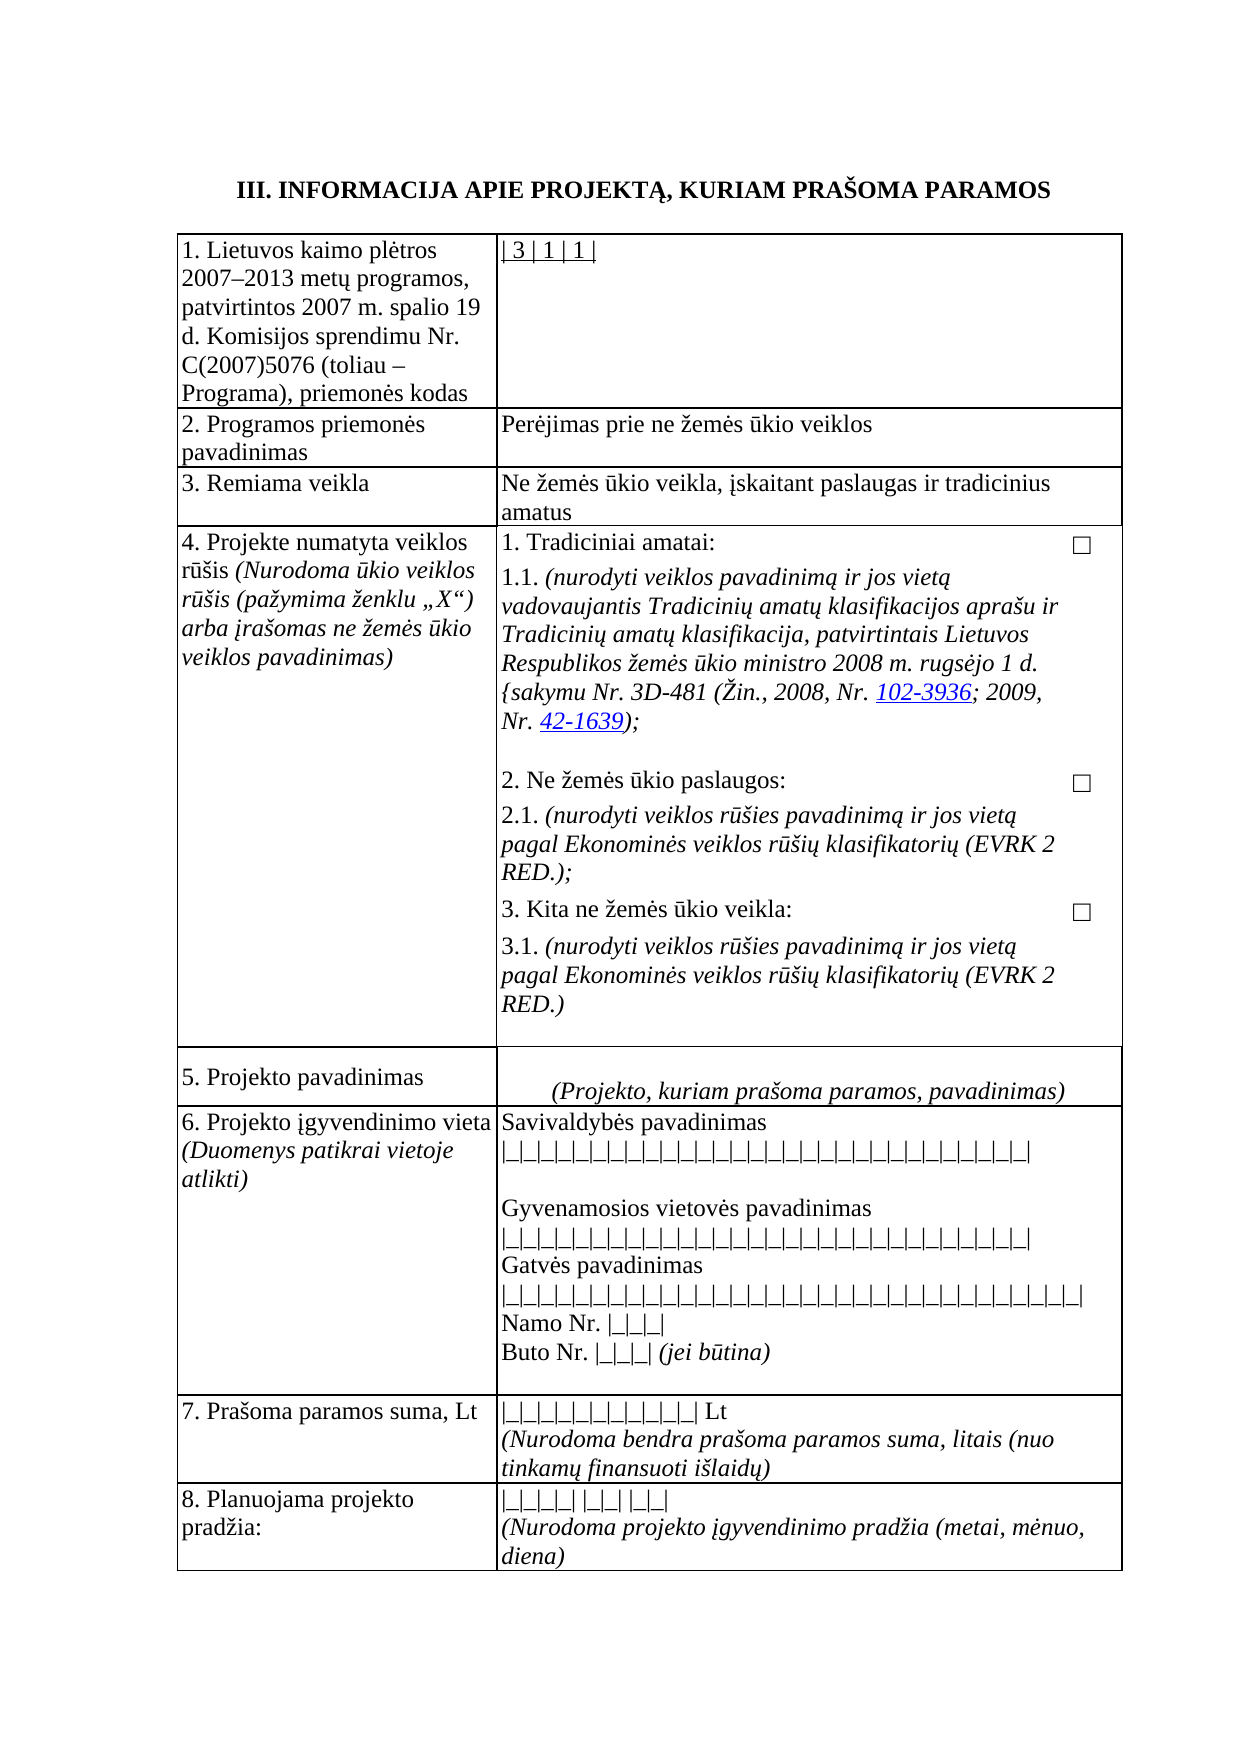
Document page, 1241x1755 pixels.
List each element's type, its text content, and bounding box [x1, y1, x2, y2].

table_cell |_|_|_|_|_|_|_|_|_|_|_| Lt (Nurodoma bendra prašoma paramos suma, litais (nuo tinkamų finansuoti išlaidų) [498, 1396, 1121, 1482]
table_cell Savivaldybės pavadinimas |_|_|_|_|_|_|_|_|_|_|_|_|_|_|_|_|_|_|_|_|_|_|_|_|_|_|_|_|_|_| Gyvenamosios vietovės pavadinimas |_|_|_|_|_|_|_|_|_|_|_|_|_|_|_|_|_|_|_|_|_|_|_|_|_|_|_|_|_|_| Gatvės pavadinimas |_|_|_|_|_|_|_|_|_|_|_|_|_|_|_|_|_|_|_|_|_|_|_|_|_|_|_|_|_|_|_|_|_| Namo Nr. |_|_|_| Buto Nr. |_|_|_| (jei būtina) [498, 1107, 1121, 1394]
table_cell 4. Projekte numatyta veiklos rūšis (Nurodoma ūkio veiklos rūšis (pažymima ženklu „X“) arba įrašomas ne žemės ūkio veiklos pavadinimas) [178, 527, 496, 1046]
table_cell [1069, 560, 1122, 763]
table_header | 3 | 1 | 1 | [498, 235, 1121, 407]
table_cell 3. Kita ne žemės ūkio veikla: [497, 892, 1069, 929]
table_cell 3.1. (nurodyti veiklos rūšies pavadinimą ir jos vietą pagal Ekonominės veiklos rūšių klasifikatorių (EVRK 2 RED.) [497, 930, 1069, 1046]
table_cell 2. Programos priemonės pavadinimas [178, 409, 496, 466]
table_cell [1069, 930, 1122, 1046]
table_cell |_|_|_|_| |_|_| |_|_| (Nurodoma projekto įgyvendinimo pradžia (metai, mėnuo, diena) [498, 1484, 1121, 1570]
table_cell (Projekto, kuriam prašoma paramos, pavadinimas) [498, 1047, 1121, 1105]
text III. INFORMACIJA APIE PROJEKTĄ, KURIAM PRAŠOMA PARAMOS [177, 176, 1122, 204]
table_cell 7. Prašoma paramos suma, Lt [178, 1396, 496, 1482]
table_cell □ [1069, 526, 1122, 560]
table_cell □ [1069, 892, 1122, 929]
table_cell [1069, 798, 1122, 892]
table_cell 2. Ne žemės ūkio paslaugos: [497, 763, 1069, 798]
table_cell 1. Tradiciniai amatai: [497, 526, 1069, 560]
table_cell Ne žemės ūkio veikla, įskaitant paslaugas ir tradicinius amatus [498, 468, 1121, 525]
table_cell 6. Projekto įgyvendinimo vieta (Duomenys patikrai vietoje atlikti) [178, 1107, 496, 1394]
table_cell Perėjimas prie ne žemės ūkio veiklos [498, 409, 1121, 466]
table_cell 3. Remiama veikla [178, 468, 496, 525]
table_cell 8. Planuojama projekto pradžia: [178, 1484, 496, 1570]
table_cell 5. Projekto pavadinimas [178, 1048, 496, 1105]
table_cell □ [1069, 763, 1122, 798]
table_cell 2.1. (nurodyti veiklos rūšies pavadinimą ir jos vietą pagal Ekonominės veiklos rūšių klasifikatorių (EVRK 2 RED.); [497, 798, 1069, 892]
table_header 1. Lietuvos kaimo plėtros 2007–2013 metų programos, patvirtintos 2007 m. spalio 19 d. Komisijos sprendimu Nr. C(2007)5076 (toliau – Programa), priemonės kodas [178, 235, 496, 407]
table_cell 1.1. (nurodyti veiklos pavadinimą ir jos vietą vadovaujantis Tradicinių amatų klasifikacijos aprašu ir Tradicinių amatų klasifikacija, patvirtintais Lietuvos Respublikos žemės ūkio ministro 2008 m. rugsėjo 1 d. {sakymu Nr. 3D-481 (Žin., 2008, Nr. 102-3936; 2009, Nr. 42-1639); [497, 560, 1069, 763]
